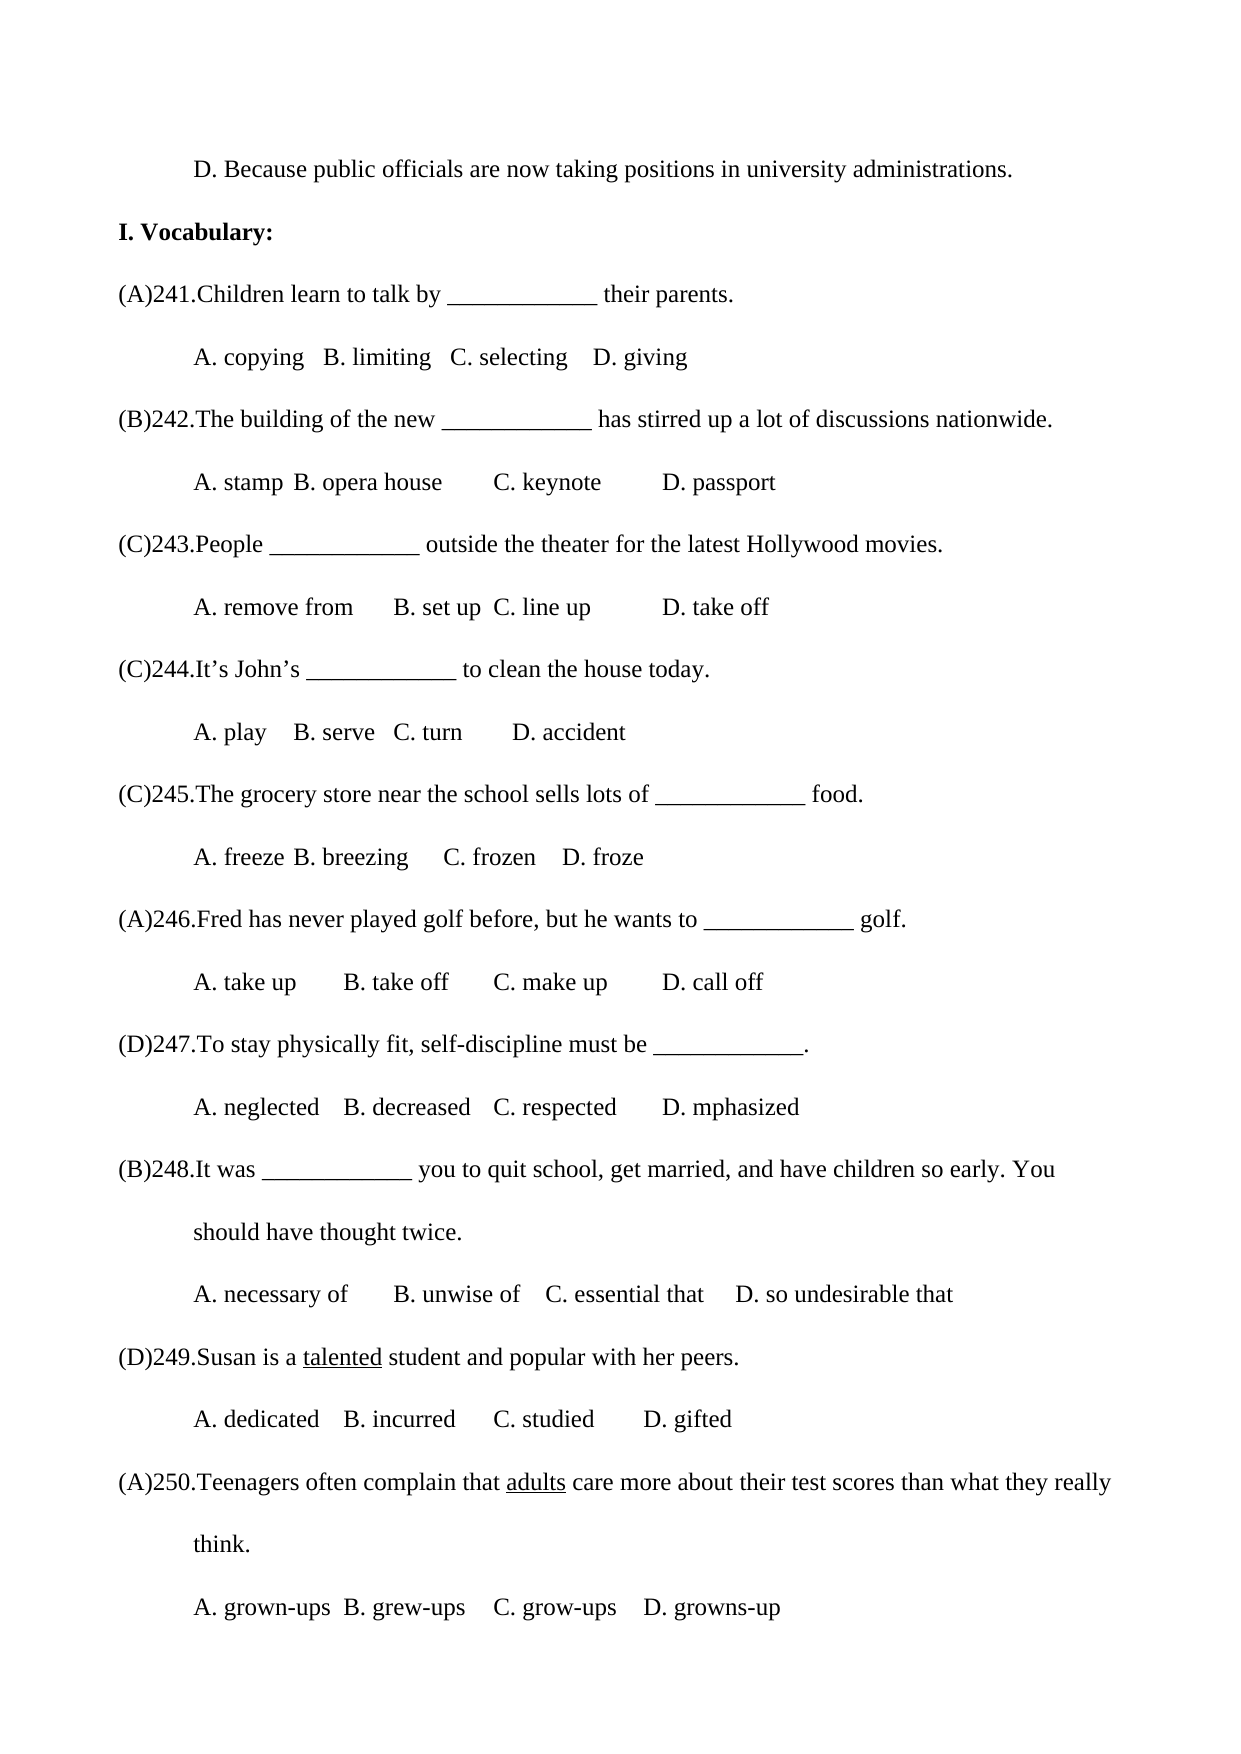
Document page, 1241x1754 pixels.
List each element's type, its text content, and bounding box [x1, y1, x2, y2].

text A. necessary of B. unwise of C. essential that D. so undesirable that [193, 1252, 1122, 1314]
text (D)249.Susan is a talented student and popular with her peers. [118, 1314, 1122, 1377]
text A. dedicated B. incurred C. studied D. gifted [193, 1377, 1122, 1439]
text A. play B. serve C. turn D. accident [193, 689, 1122, 752]
text (A)246.Fred has never played golf before, but he wants to ____________ golf. [118, 877, 1122, 939]
text (C)244.It’s John’s ____________ to clean the house today. [118, 627, 1122, 689]
text I. Vocabulary: [118, 189, 1122, 252]
text (A)250.Teenagers often complain that adults care more about their test scores than what they really think. [118, 1439, 1122, 1564]
text (C)243.People ____________ outside the theater for the latest Hollywood movies. [118, 502, 1122, 564]
text (B)248.It was ____________ you to quit school, get married, and have children so early. You should have thought twice. [118, 1127, 1122, 1252]
text A. take up B. take off C. make up D. call off [193, 939, 1122, 1002]
text A. freeze B. breezing C. frozen D. froze [193, 814, 1122, 877]
text A. copying B. limiting C. selecting D. giving [193, 314, 1122, 377]
text (C)245.The grocery store near the school sells lots of ____________ food. [118, 752, 1122, 814]
text A. remove from B. set up C. line up D. take off [193, 564, 1122, 627]
text A. grown-ups B. grew-ups C. grow-ups D. growns-up [193, 1564, 1122, 1627]
text D. Because public officials are now taking positions in university administrations. [193, 127, 1122, 189]
text (B)242.The building of the new ____________ has stirred up a lot of discussions nationwide. [118, 377, 1122, 439]
text (A)241.Children learn to talk by ____________ their parents. [118, 252, 1122, 314]
text A. neglected B. decreased C. respected D. mphasized [193, 1064, 1122, 1127]
text (D)247.To stay physically fit, self-discipline must be ____________. [118, 1002, 1122, 1064]
text A. stamp B. opera house C. keynote D. passport [193, 439, 1122, 502]
